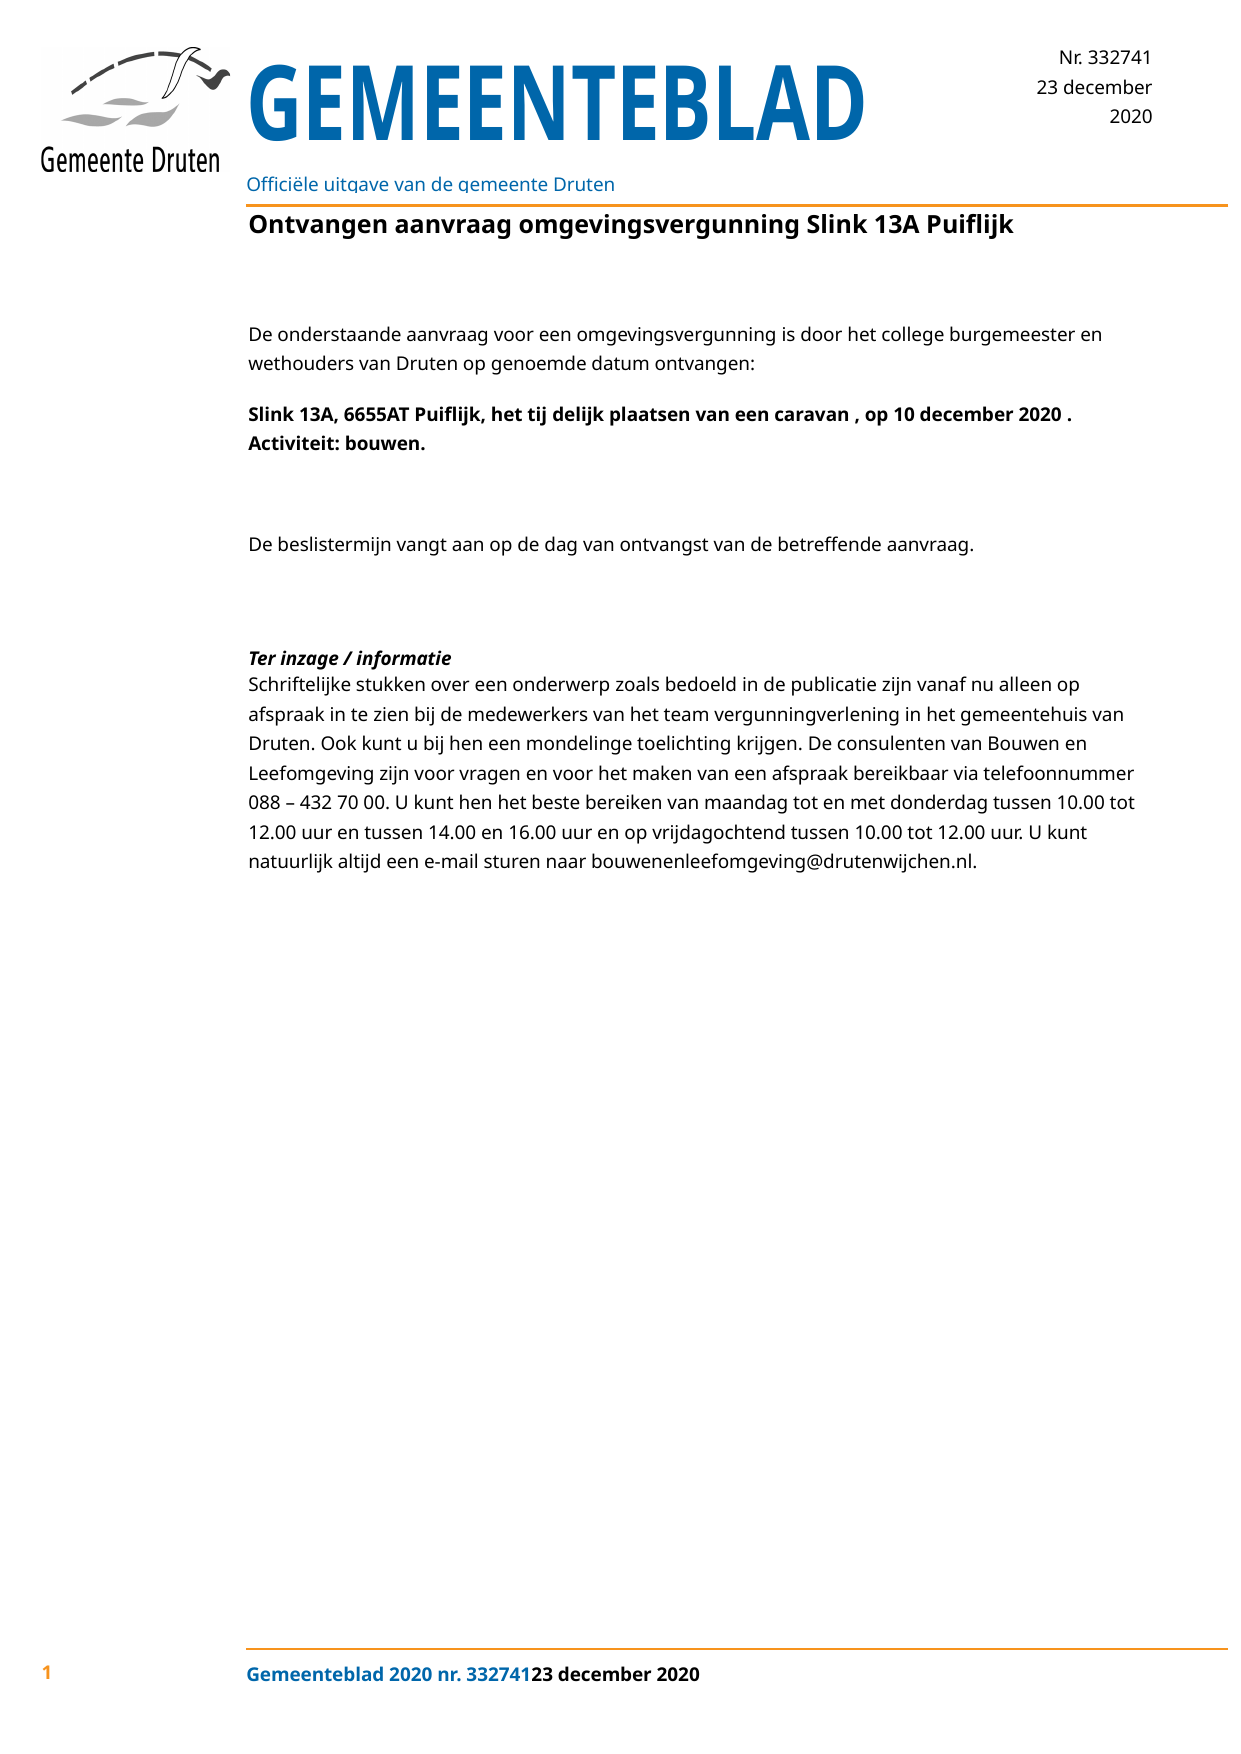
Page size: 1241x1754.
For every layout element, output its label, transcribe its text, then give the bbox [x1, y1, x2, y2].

picture [41, 47, 231, 172]
text Schriftelijke stukken over een onderwerp zoals bedoeld in de publicatie zijn vanaf nu alleen op afspraak in te zien bij de medewerkers van het team vergunningverlening in het gemeentehuis van Druten. Ook kunt u bij hen een mondelinge toelichting krijgen. De consulenten van Bouwen en Leefomgeving zijn voor vragen en voor het maken van een afspraak bereikbaar via telefoonnummer 088 – 432 70 00. U kunt hen het beste bereiken van maandag tot en met donderdag tussen 10.00 tot 12.00 uur en tussen 14.00 en 16.00 uur en op vrijdagochtend tussen 10.00 tot 12.00 uur. U kunt natuurlijk altijd een e-mail sturen naar bouwenenleefomgeving@drutenwijchen.nl. [248, 671, 1152, 874]
text Slink 13A, 6655AT Puiflijk, het tij delijk plaatsen van een caravan , op 10 december 2020 . Activiteit: bouwen. [248, 401, 1152, 456]
text Ter inzage / informatie [248, 646, 1152, 671]
text Ontvangen aanvraag omgevingsvergunning Slink 13A Puiflijk [248, 207, 1152, 241]
text De onderstaande aanvraag voor een omgevingsvergunning is door het college burgemeester en wethouders van Druten op genoemde datum ontvangen: [248, 321, 1152, 376]
text De beslistermijn vangt aan op de dag van ontvangst van de betreffende aanvraag. [248, 531, 1152, 557]
